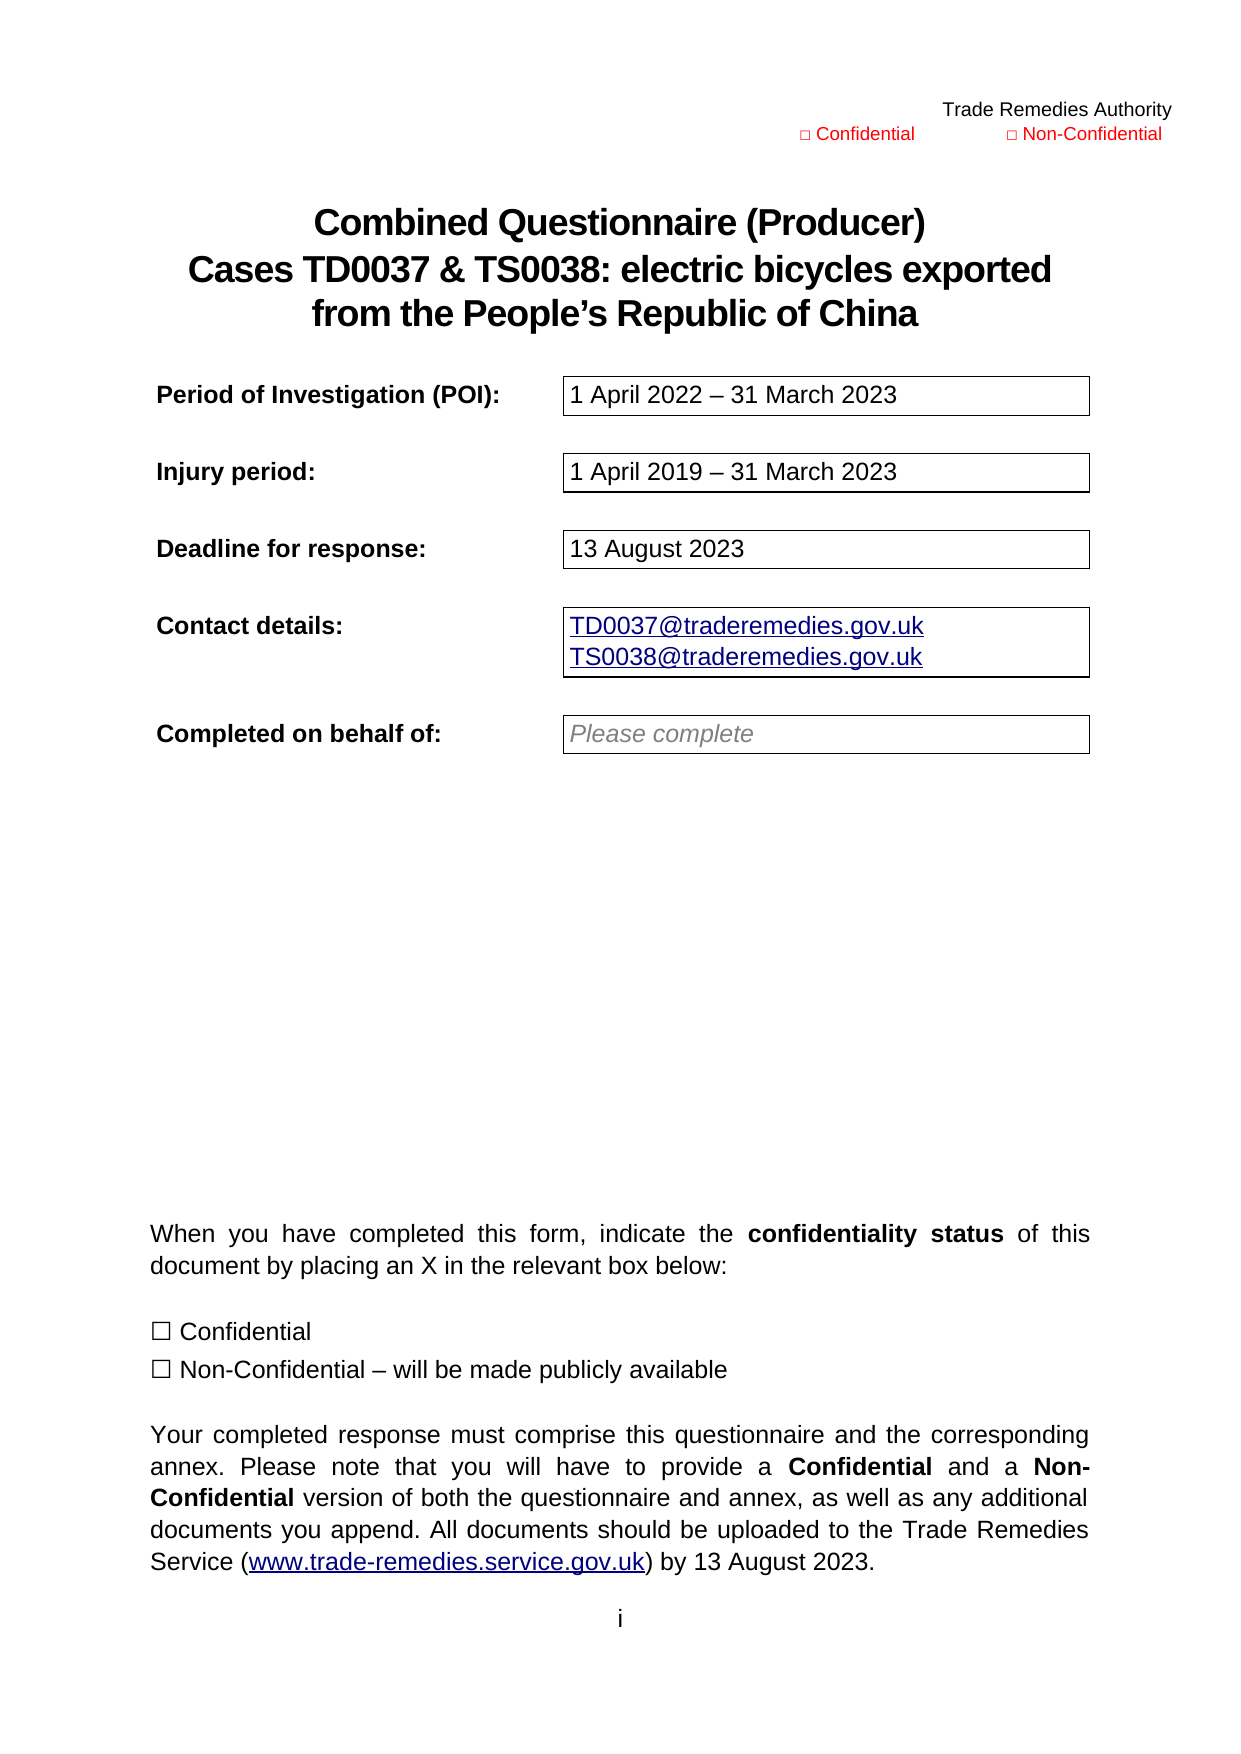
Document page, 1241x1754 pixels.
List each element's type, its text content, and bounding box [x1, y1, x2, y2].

table_cell [564, 416, 1089, 453]
table_cell [150, 568, 563, 607]
table_cell 13 August 2023 [564, 531, 1089, 568]
table_header Period of Investigation (POI): [150, 376, 563, 414]
table_cell [564, 569, 1089, 607]
table_cell TD0037@traderemedies.gov.uk TS0038@traderemedies.gov.uk [564, 608, 1089, 676]
title Combined Questionnaire (Producer) [150, 200, 1090, 243]
table_cell [150, 491, 563, 530]
text Your completed response must comprise this questionnaire and the corresponding annex. Please note that you will have to provide a Confidential and a Non-Confidential version of both the questionnaire and annex, as well as any additional documents you append. All documents should be uploaded to the Trade Remedies Service (www.trade-remedies.service.gov.uk) by 13 August 2023. [150, 1420, 1090, 1575]
table_cell [150, 676, 563, 715]
table_cell [564, 678, 1089, 715]
table_cell Injury period: [150, 453, 563, 491]
text ☐ Confidential [150, 1314, 1090, 1348]
text When you have completed this form, indicate the confidentiality status of this document by placing an X in the relevant box below: [150, 1219, 1090, 1279]
table_cell Deadline for response: [150, 530, 563, 568]
table_cell Please complete [564, 716, 1089, 753]
table_cell [150, 415, 563, 453]
table_cell Completed on behalf of: [150, 715, 563, 753]
table_cell Contact details: [150, 607, 563, 676]
table_cell [564, 493, 1089, 530]
table_header 1 April 2022 – 31 March 2023 [564, 377, 1089, 414]
table_cell 1 April 2019 – 31 March 2023 [564, 454, 1089, 491]
title Cases TD0037 & TS0038: electric bicycles exported from the People’s Republic of China [150, 248, 1090, 334]
text ☐ Non-Confidential – will be made publicly available [150, 1351, 1090, 1385]
